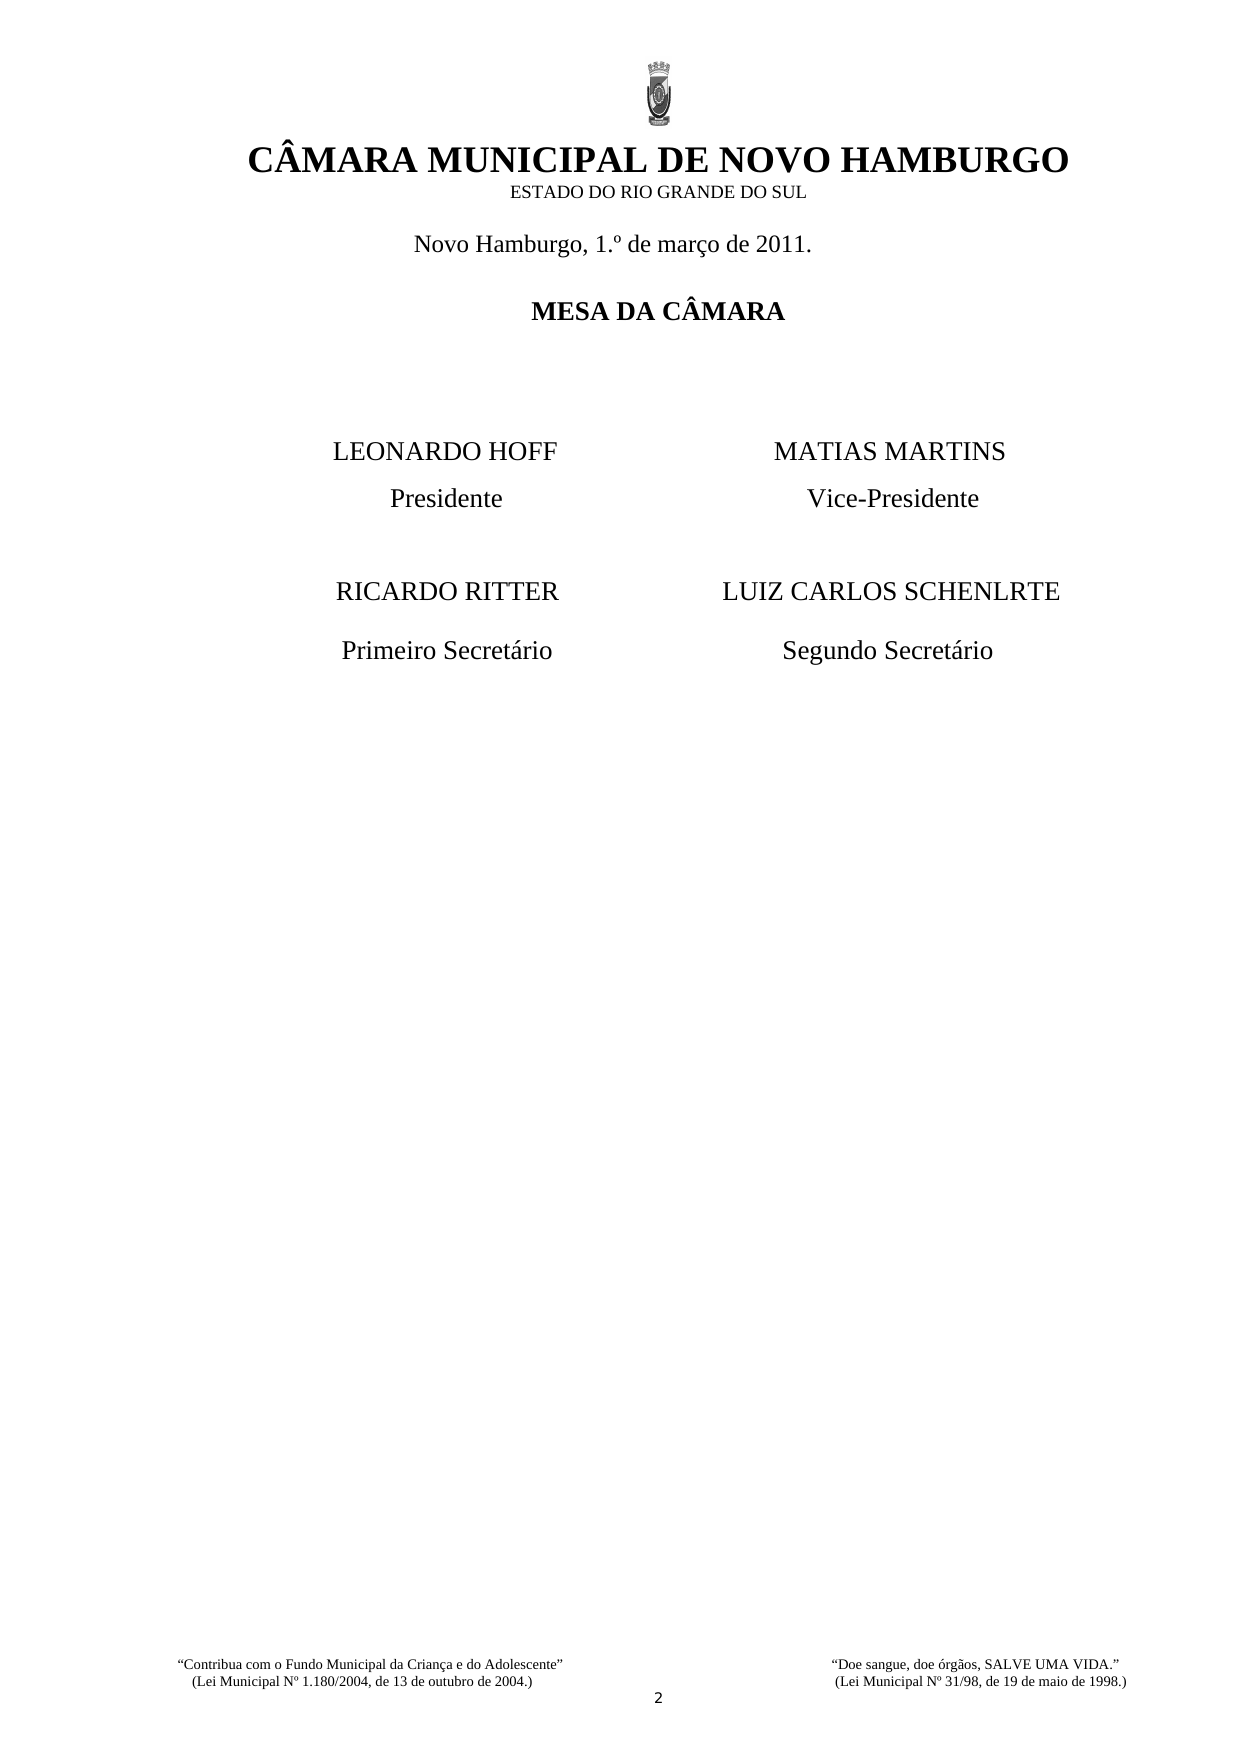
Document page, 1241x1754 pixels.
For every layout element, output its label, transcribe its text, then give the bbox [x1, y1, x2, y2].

text LEONARDO HOFF MATIAS MARTINS [177, 435, 1140, 467]
text RICARDO RITTER LUIZ CARLOS SCHENLRTE [177, 575, 1140, 607]
text Primeiro Secretário Segundo Secretário [172, 634, 1140, 665]
text MESA DA CÂMARA [177, 295, 1140, 327]
text Novo Hamburgo, 1.º de março de 2011. [177, 229, 1140, 258]
text Presidente Vice-Presidente [177, 482, 1140, 513]
